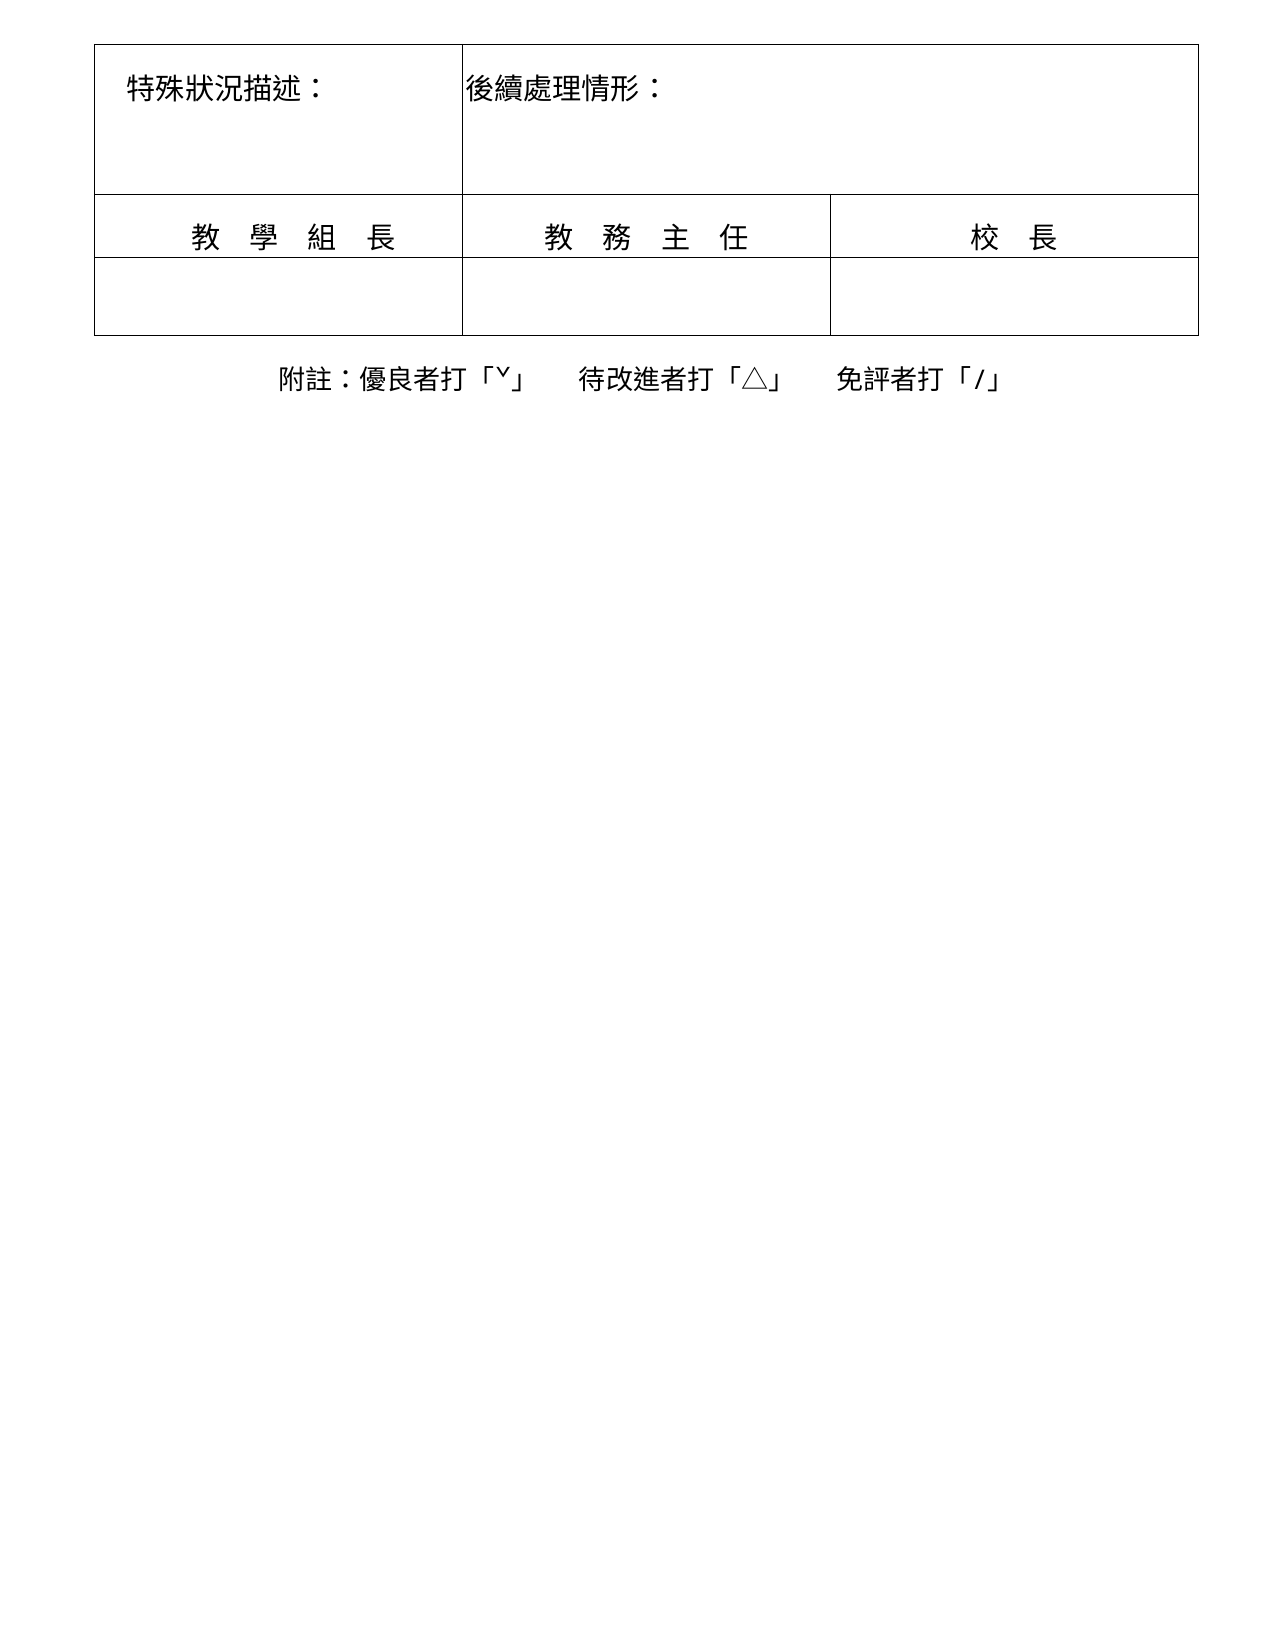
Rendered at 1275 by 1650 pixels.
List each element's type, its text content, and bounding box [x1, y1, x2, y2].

table_cell 校 長 [831, 195, 1198, 257]
table_cell 教 學 組 長 [95, 195, 462, 257]
table_cell [831, 258, 1198, 335]
table_cell [463, 258, 830, 335]
table_cell 後續處理情形： [463, 45, 1198, 193]
text 附註：優良者打「ˇ」 待改進者打「△」 免評者打「/」 [112, 336, 1181, 398]
table_cell 教 務 主 任 [463, 195, 830, 257]
table_cell 特殊狀況描述： [95, 45, 462, 193]
table_cell [95, 258, 462, 335]
